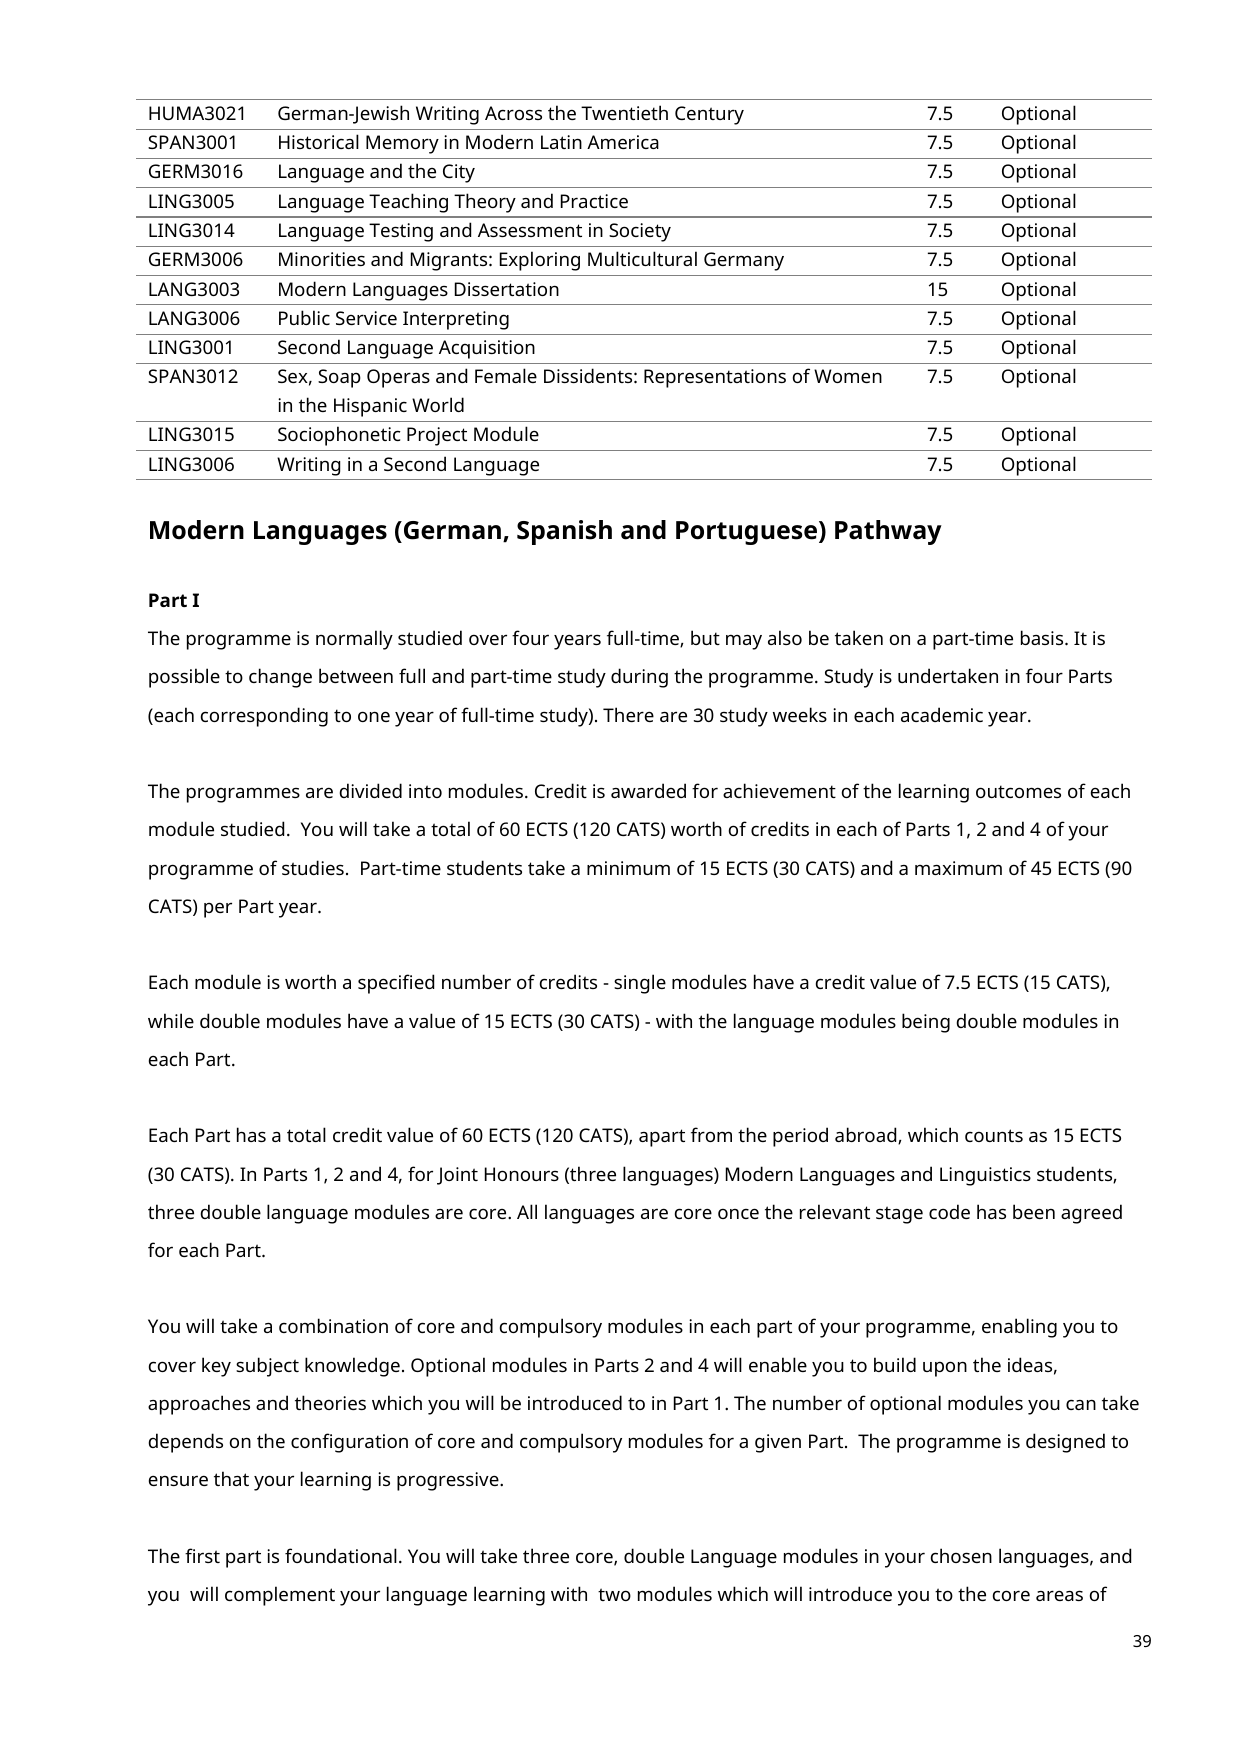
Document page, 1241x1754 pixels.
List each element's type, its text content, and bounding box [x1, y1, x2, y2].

table_cell LING3005 [136, 188, 266, 216]
table_cell Modern Languages Dissertation [266, 276, 916, 304]
table_cell Writing in a Second Language [266, 451, 916, 479]
table_cell 15 [916, 276, 989, 304]
table_cell LANG3006 [136, 305, 266, 333]
table_cell 7.5 [916, 422, 989, 450]
table_cell Optional [989, 218, 1152, 246]
table_cell Minorities and Migrants: Exploring Multicultural Germany [266, 247, 916, 275]
table_cell Public Service Interpreting [266, 305, 916, 333]
table_cell 7.5 [916, 364, 989, 421]
table_cell LANG3003 [136, 276, 266, 304]
table_cell 7.5 [916, 451, 989, 479]
table_cell HUMA3021 [136, 100, 266, 128]
table_cell LING3015 [136, 422, 266, 450]
table_cell Historical Memory in Modern Latin America [266, 130, 916, 158]
table_cell GERM3016 [136, 159, 266, 187]
table_cell 7.5 [916, 130, 989, 158]
table_cell Language Testing and Assessment in Society [266, 218, 916, 246]
table_cell 7.5 [916, 305, 989, 333]
table_cell German-Jewish Writing Across the Twentieth Century [266, 100, 916, 128]
table_cell LING3014 [136, 218, 266, 246]
table_cell Optional [989, 335, 1152, 363]
table_cell Optional [989, 305, 1152, 333]
table_cell Modern Languages (German, Spanish and Portuguese) Pathway [136, 480, 1152, 549]
table_cell GERM3006 [136, 247, 266, 275]
table_cell Part I The programme is normally studied over four years full-time, but may also be taken on a part-time basis. It is possible to change between full and part-time study during the programme. Study is undertaken in four Parts (each corresponding to one year of full-time study). There are 30 study weeks in each academic year. The programmes are divided into modules. Credit is awarded for achievement of the learning outcomes of each module studied. You will take a total of 60 ECTS (120 CATS) worth of credits in each of Parts 1, 2 and 4 of your programme of studies. Part-time students take a minimum of 15 ECTS (30 CATS) and a maximum of 45 ECTS (90 CATS) per Part year. Each module is worth a specified number of credits - single modules have a credit value of 7.5 ECTS (15 CATS), while double modules have a value of 15 ECTS (30 CATS) - with the language modules being double modules in each Part. Each Part has a total credit value of 60 ECTS (120 CATS), apart from the period abroad, which counts as 15 ECTS (30 CATS). In Parts 1, 2 and 4, for Joint Honours (three languages) Modern Languages and Linguistics students, three double language modules are core. All languages are core once the relevant stage code has been agreed for each Part. You will take a combination of core and compulsory modules in each part of your programme, enabling you to cover key subject knowledge. Optional modules in Parts 2 and 4 will enable you to build upon the ideas, approaches and theories which you will be introduced to in Part 1. The number of optional modules you can take depends on the configuration of core and compulsory modules for a given Part. The programme is designed to ensure that your learning is progressive. The first part is foundational. You will take three core, double Language modules in your chosen languages, and you will complement your language learning with two modules which will introduce you to the core areas of [136, 549, 1152, 1607]
table_cell 7.5 [916, 335, 989, 363]
table_cell Optional [989, 276, 1152, 304]
table_cell Language Teaching Theory and Practice [266, 188, 916, 216]
table_cell Language and the City [266, 159, 916, 187]
table_cell 7.5 [916, 159, 989, 187]
table_cell LING3006 [136, 451, 266, 479]
table_cell Sociophonetic Project Module [266, 422, 916, 450]
table_cell Optional [989, 130, 1152, 158]
table_cell Optional [989, 422, 1152, 450]
table_cell Optional [989, 451, 1152, 479]
table_cell Optional [989, 364, 1152, 421]
table_cell Optional [989, 188, 1152, 216]
table_cell 7.5 [916, 218, 989, 246]
table_cell Optional [989, 247, 1152, 275]
table_cell Optional [989, 100, 1152, 128]
table_cell Optional [989, 159, 1152, 187]
table_cell SPAN3012 [136, 364, 266, 421]
table_cell 7.5 [916, 100, 989, 128]
table_cell 7.5 [916, 188, 989, 216]
table_cell LING3001 [136, 335, 266, 363]
table_cell 7.5 [916, 247, 989, 275]
table_cell SPAN3001 [136, 130, 266, 158]
table_cell Sex, Soap Operas and Female Dissidents: Representations of Women in the Hispanic World [266, 364, 916, 421]
table_cell Second Language Acquisition [266, 335, 916, 363]
